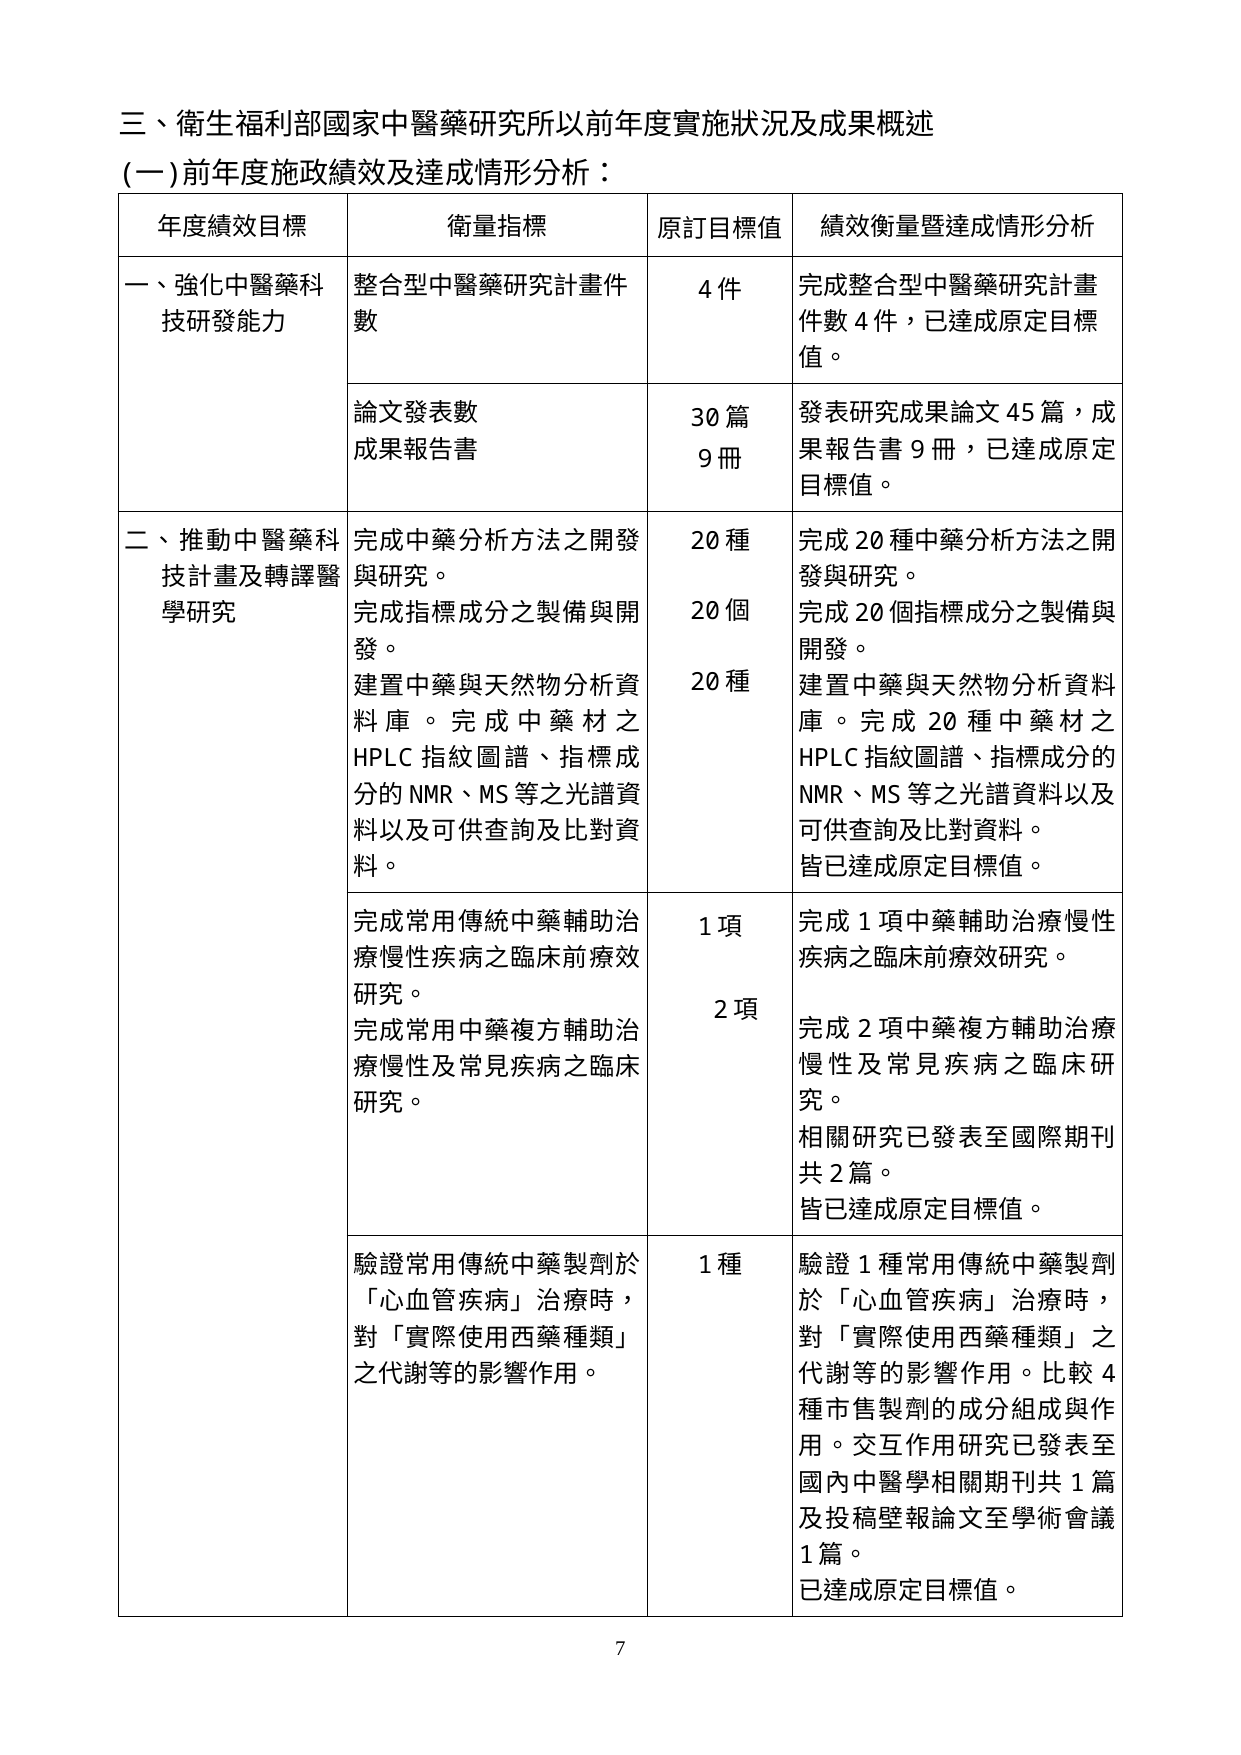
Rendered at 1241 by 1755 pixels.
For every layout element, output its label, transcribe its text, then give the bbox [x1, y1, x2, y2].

text 三、衛生福利部國家中醫藥研究所以前年度實施狀況及成果概述 [118, 101, 1122, 143]
table_header 年度績效目標 [119, 194, 347, 256]
table_cell 1種 [648, 1236, 792, 1616]
table_cell 完成20種中藥分析方法之開發與研究。 完成20個指標成分之製備與開發。 建置中藥與天然物分析資料庫。完成20種中藥材之HPLC指紋圖譜、指標成分的NMR、MS等之光譜資料以及可供查詢及比對資料。 皆已達成原定目標值。 [793, 512, 1122, 892]
table_cell 整合型中醫藥研究計畫件數 [348, 257, 647, 383]
table_cell 完成中藥分析方法之開發與研究。 完成指標成分之製備與開發。 建置中藥與天然物分析資料庫。完成中藥材之HPLC指紋圖譜、指標成分的NMR、MS等之光譜資料以及可供查詢及比對資料。 [348, 512, 647, 892]
table_cell 1項 2項 [648, 893, 792, 1234]
table_cell 二、推動中醫藥科技計畫及轉譯醫學研究 [119, 512, 347, 1616]
table_header 衛量指標 [348, 194, 647, 256]
table_cell 論文發表數 成果報告書 [348, 384, 647, 511]
text (一)前年度施政績效及達成情形分析： [118, 143, 1122, 193]
table_cell 完成常用傳統中藥輔助治療慢性疾病之臨床前療效研究。 完成常用中藥複方輔助治療慢性及常見疾病之臨床研究。 [348, 893, 647, 1234]
table_cell 4件 [648, 257, 792, 383]
table_cell 20種 20個 20種 [648, 512, 792, 892]
table_cell 發表研究成果論文45篇，成果報告書9冊，已達成原定目標值。 [793, 384, 1122, 511]
table_cell 完成整合型中醫藥研究計畫件數4件，已達成原定目標值。 [793, 257, 1122, 383]
table_cell 30篇 9冊 [648, 384, 792, 511]
table_header 原訂目標值 [648, 194, 792, 256]
table_cell 驗證常用傳統中藥製劑於「心血管疾病」治療時，對「實際使用西藥種類」之代謝等的影響作用。 [348, 1236, 647, 1616]
table_header 績效衡量暨達成情形分析 [793, 194, 1122, 256]
table_cell 一、強化中醫藥科技研發能力 [119, 257, 347, 511]
table_cell 完成1項中藥輔助治療慢性疾病之臨床前療效研究。 完成2項中藥複方輔助治療慢性及常見疾病之臨床研究。 相關研究已發表至國際期刊共2篇。 皆已達成原定目標值。 [793, 893, 1122, 1234]
table_cell 驗證1種常用傳統中藥製劑於「心血管疾病」治療時，對「實際使用西藥種類」之代謝等的影響作用。比較4種市售製劑的成分組成與作用。交互作用研究已發表至國內中醫學相關期刊共1篇及投稿壁報論文至學術會議1篇。 已達成原定目標值。 [793, 1236, 1122, 1616]
